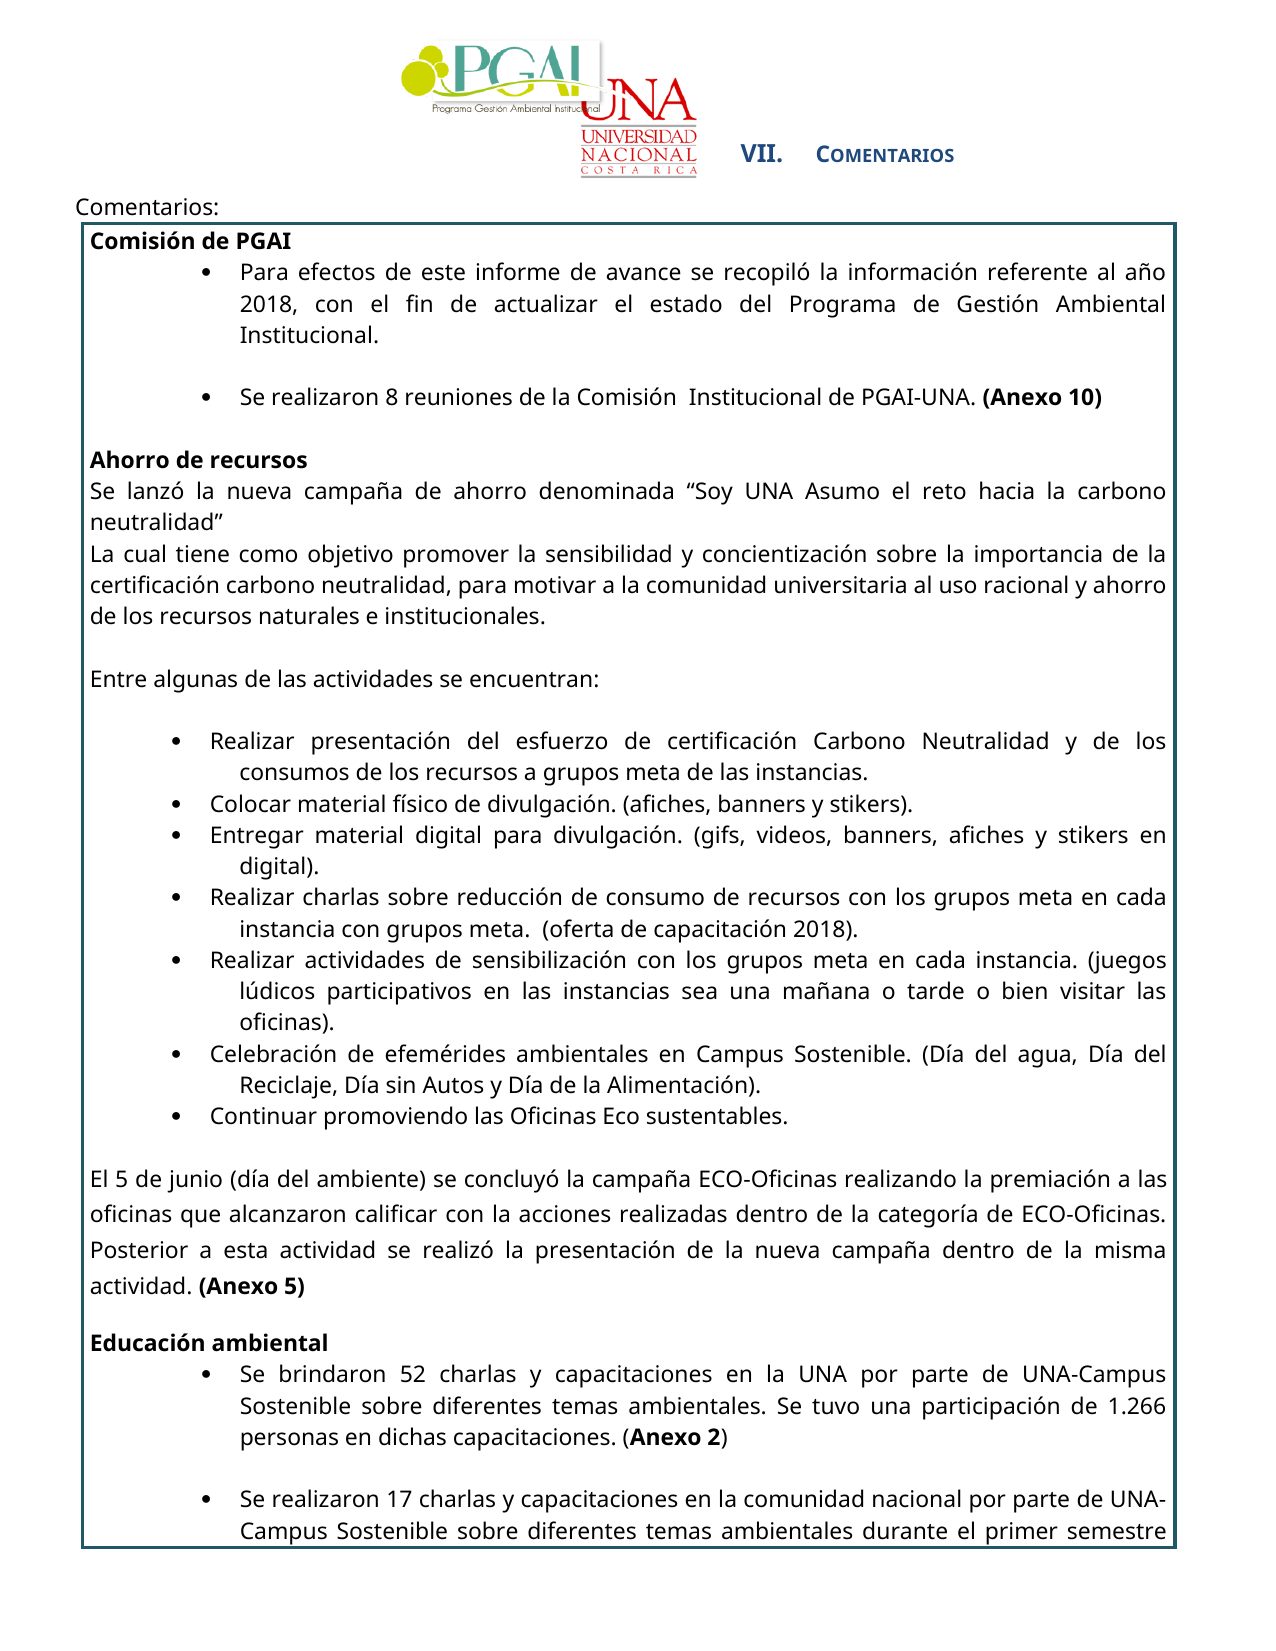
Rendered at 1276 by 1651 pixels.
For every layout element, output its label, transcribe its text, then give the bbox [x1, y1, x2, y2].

table_header Comisión de PGAI Para efectos de este informe de avance se recopiló la información referente al año 2018, con el fin de actualizar el estado del Programa de Gestión Ambiental Institucional. Se realizaron 8 reuniones de la Comisión Institucional de PGAI-UNA. (Anexo 10) Ahorro de recursos Se lanzó la nueva campaña de ahorro denominada “Soy UNA Asumo el reto hacia la carbono neutralidad” La cual tiene como objetivo promover la sensibilidad y concientización sobre la importancia de la certificación carbono neutralidad, para motivar a la comunidad universitaria al uso racional y ahorro de los recursos naturales e institucionales. Entre algunas de las actividades se encuentran: Realizar presentación del esfuerzo de certificación Carbono Neutralidad y de los consumos de los recursos a grupos meta de las instancias. Colocar material físico de divulgación. (afiches, banners y stikers). Entregar material digital para divulgación. (gifs, videos, banners, afiches y stikers en digital). Realizar charlas sobre reducción de consumo de recursos con los grupos meta en cada instancia con grupos meta. (oferta de capacitación 2018). Realizar actividades de sensibilización con los grupos meta en cada instancia. (juegos lúdicos participativos en las instancias sea una mañana o tarde o bien visitar las oficinas). Celebración de efemérides ambientales en Campus Sostenible. (Día del agua, Día del Reciclaje, Día sin Autos y Día de la Alimentación). Continuar promoviendo las Oficinas Eco sustentables. El 5 de junio (día del ambiente) se concluyó la campaña ECO-Oficinas realizando la premiación a las oficinas que alcanzaron calificar con la acciones realizadas dentro de la categoría de ECO-Oficinas. Posterior a esta actividad se realizó la presentación de la nueva campaña dentro de la misma actividad. (Anexo 5) Educación ambiental Se brindaron 52 charlas y capacitaciones en la UNA por parte de UNA-Campus Sostenible sobre diferentes temas ambientales. Se tuvo una participación de 1.266 personas en dichas capacitaciones. (Anexo 2) Se realizaron 17 charlas y capacitaciones en la comunidad nacional por parte de UNA-Campus Sostenible sobre diferentes temas ambientales durante el primer semestre del año 2017. Se contó con una participación de 294 personas. (Anexo 2) Se cuenta con una oferta de capacitaciones para instancias internas o externas que soliciten charlas en alguno de los temas ambientales. (Anexo 2) Se realizaron celebraciones ambientales para promover una cultura ambiental (Anexo 9). Entre las principales efemérides que se llevaron a cabo se encuentran: Día del agua: 23 de marzo. Día de la tierra: 23 de abril. Día del reciclaje: 17 de mayo. Día del ambiente: 7 de Junio. Día del árbol: 21 de Junio. Día sin autos: 21 de setiembre Se realizaron 62 divulgaciones de las actividades ambientales en medios de comunicación institucional, Periódico Campus. (Anexo 10) Gestión de residuos sólidos aprovechables Se están realizando compostaje en la UNA, con la adquisición de composteras giratorias que fueron instaladas en varias instancias de la UNA: Residencias Calderón Fournier, Residencias Claudio Vásquez, Residencias del Benjamín Núñez, INISEFOR, CINAT, Museo de Cultura Popular, Centro de Acopio Institucional (CAI), Campus Liberia, Estación de Ciencias Marinas y Costeras ECMAR, Parque Marino, Campus Coto, Escuela de Ciencias Bilógicas y Centro de Estudios Generales. Los residuos sólidos aprovechables recolectados para reciclaje son manejados exclusivamente por UNA-Campus Sostenible mediante el Centro de Acopio Institucional de la Universidad nacional CAI-UNA. Para este tipo de residuos, se realiza una gestión de valorización y venta, por parte de esta instancia ambiental. Dicha venta se realiza por medio del Reglamento al Sistema de Gestión de Activo Fijo de la Universidad Nacional. Proyectos de investigación, extensión y docencia en el área de ambiente Se realizaron 95 proyectos de investigación, extensión y docencia en el área del conocimiento Ambiente, conservación y manejo de los recursos naturales en la UNA. (Anexos 15) Población Universitaria Se disminuyó la población universitaria en un 3 % pasando de 32.298 personas en el año 2017 a 31.438 personas en el año 2018 (estudiantes, académicos y administrativos). Se incluyen estudiantes e instructores como población flotante o pasante que no son funcionarios o estudiantes regulares pero utilizan las instalaciones de la UNA en curso libres. (Anexos 13) Cambio a nuevas tecnologías eficientes de ahorro de agua y energía eléctrica Se está realizando la contratación para el cambio de tecnologías eficientes en ahorro de agua y energía eléctrica. Por ejemplo: Contratación para el suministro e instalación de 2.000 (Dos mil) luminarias tipo LED. 1.000 unidades campus Omar Dengo, 700 unidades Benjamín Núñez, 100 unidades campus Pérez Zeledón, 100 unidades campus Liberia, 100 unidades campus Nicoya. (Anexo 14) Contratación para el suministro e instalación de 600 llaves para lavatorio tipo PUSH para los campus Omar Dengo, Benjamín Núñez, Liberia y Nicoya. (Anexo 14) Contratación para el suministro e instalación de 130 lozas sanitaria con fluxómetro para los campus Omar Dengo, Benjamín Núñez y Nicoya. (Anexo 14) Cambio de iluminación interna en el sector del Edificio de Filosofía y Letras y Ciencias Sociales en el edificio 1 y 2. En total 300 tubos led instalados(150 en cada edifico) (Anexo 14) Cambio de iluminación interna en el Hospital Veterinario. En total 200 tubos led instalados. (Anexo 14) Actualmente se están cambiando en todo el campus central cacheras de ahorra de agua, más de 300. (Anexo 14) Publicación de datos del PGAI Se publicó y socializo material informativo y educativo sobre: Material Informativo PGAI 2018: Gestión Ambiental Institucional: El caso de la Universidad Nacional de Costa Rica UNA. (Anexo 16) Se realizaron diferentes materiales digitales en la red. Aguas residuales generadas por la institución Se realizaron los reportes operacionales de las plantas de tratamiento de aguas residuales PTAR de los campus Omar Dengo, Benjamín Núñez, Liberia y Coto. (Anexo 17) Se han realizado acciones para mejorar el estatus de las PTAR de la institución, se adjudicó y contrato a una empresa para realizar las acciones correctivas y de mejoramiento. (Anexo 17) Se contrató una funcionaria ligada a UNA-Campus Sostenible para hacerse cargo de las plantas de tratamiento de aguas residuales. Compras Sustentables (Anexo 18) Se realizaron revisiones de carteles para la CONTRATACION DIRECTA No. 2018CD-000071-SCA “Compra de equipo de Computación Periférico" y CONTRATACION DIRECTA No. 2018CD-0000109-SCA “Compra de Equipo de Cómputo. Informe técnico plan de manejo de residuos CONTRATACIÓN DIRECTA No. 2018CD-000109-SCA “Compra de equipo de Cómputo" Análisis técnico Plan de Manejo de Residuos para el campus Liberia; recolección, transporte y disposición sanitaria de los residuos ordinarios y no ordinarios (aprovechables y no aprovechables) de la UNA. Informe técnico plan de manejo de residuos CONTRATACION DIRECTA No. 2018CD-000135-SCA “Compra de UPS estándar I y III" Análisis técnico plan de manejo de residuos a la CONTRATACION DIRECTA No. 2018CD-000071-SCA “Compra de equipo de Computación Periférico. Evaluaciones ambientales a las Sedes Regionales y concesión de sodas Se realizan evaluaciones ambientales semestrales aplicando instrumentos de evaluación a las Sedes Regionales y a los servicios de alimentación que son concesionados dentro de la institución. Estas evaluaciones tienen por objetivo realizar una inspección de las Sede Regionales para observar el avance en la gestión del plan de trabajo de los campus para el control ambiental en cada uno, así como de los servicios de alimentación que se encuentran dentro del campus. (Anexo 19) Diagnostico energético Se presenta el diagnostico energético para uno de los edificios que más consumo de energía eléctrica presenta; Facultad de Ciencias Exactas y Naturales. Se presenta el diagnostico energético del Edificio de Usos Múltiples de la Universidad Nacional de Costa Rica, campus Omar Dengo. Se va a implementar la gradualidad por año al ir realizando el diagnostico a más edificios. (Anexo 20) Se realizó el diagnostico energético al nuevo edificio del Centro de Estudios Generales (CEG) ubicado en el campus Omar Dengo. Estrategia UNA-Carbono Neutro Se reporta el avance de la estrategia UNA-Carbono Neutro que está realizando la Comisión de Sustentabilidad de la Vicerrectoría de Investigación, lo anterior en cuanto a estimar las emisiones de gases de efecto invernadero (GEI) generadas en la Universidad Nacional durante el año 2016, 2017 y 2018. La parte de remoción (no se presenta en este informe) lo están realizando otro grupo de investigadores de Ciencias Forestales de la UNA en todas las fincas que son de la institución. (Anexo 21) Reporte de Cumplimiento de la Directriz 011-MINAE Por medio del Programa de Desarrollo y Mantenimiento de la Infraestructura Institucional (PRODEMI) se trabajó en el llenado de este reporte sobre la Directriz 011, con toda la nueva adquisición de equipos eficientes para el ahorro de energía eléctrica en las líneas de luminarias y aires acondicionados. Esta información se presenta de forma actualizada para todo el año 2017 completo y el año 2018 con unos pocos cambios realizados en el segundo semestre 2018. (Anexo 22) Indicadores ambientales Se anexan las hojas de cálculo correspondientes a los consumos e importes de toda la institución y que se trabajan a groso modo para calcular los indicadores ambientales por cada facultad, centro, edificio o instancia de la UNA y de esta forma poder llenar las hojas de registro solicitadas por la DIGECA, entre estas se encuentran: registro de medidores de agua y energía eléctrica 2018, histórico de indicadores al 2017, pago de servicio públicos según el Programa de Gestión Financiero y la segregación de los indicadores por instancia o sedes con sus respectivos gráficos comparativos entre los años 2016 y 2017, línea base del comparativo por edificio 2016 2017, se presentan los indicadores ambientales por edificio los cuales se presentaron a los Consejos de Facultad o Centro (también en este año 2019 se les va a enviar personalizado a cada Decano por oficio los consumos por edificio), junto con el nuevo plan quinquenal PGAI-UNA 2017-2021 y el premio a la excelencia ambiental otorgado por el MINAE, ganado el pasado 5 de junio del pasado año. Esta iniciativa forma parte de la nueva campaña entes mencionada denominada “Soy UNA Asumo el reto hacia la carbono neutralidad” Liderada por UNA-Campus Sostenible y la Comisión de Sustentabilidad de la Vicerrectoría de Investigación. La meta con esta nueva campaña es que a nivel de cada edifico se ahorre en un porciento per cápita el consumo de recursos considerados como aspectos ambientales significativos en el PGAI. (Anexo 23) PGAI-UNA-Campus Regionales Se presentan los informes de las actividades ambientales realizadas por cada campus regional en el marco de los Programas de Gestión Ambiental Institucional de la UNA PGAI-UNA 2018. (Anexo 24) [84, 225, 1173, 1546]
text Comentarios: [75, 191, 1200, 222]
list [112, 136, 572, 170]
list Comentarios [703, 136, 1200, 170]
